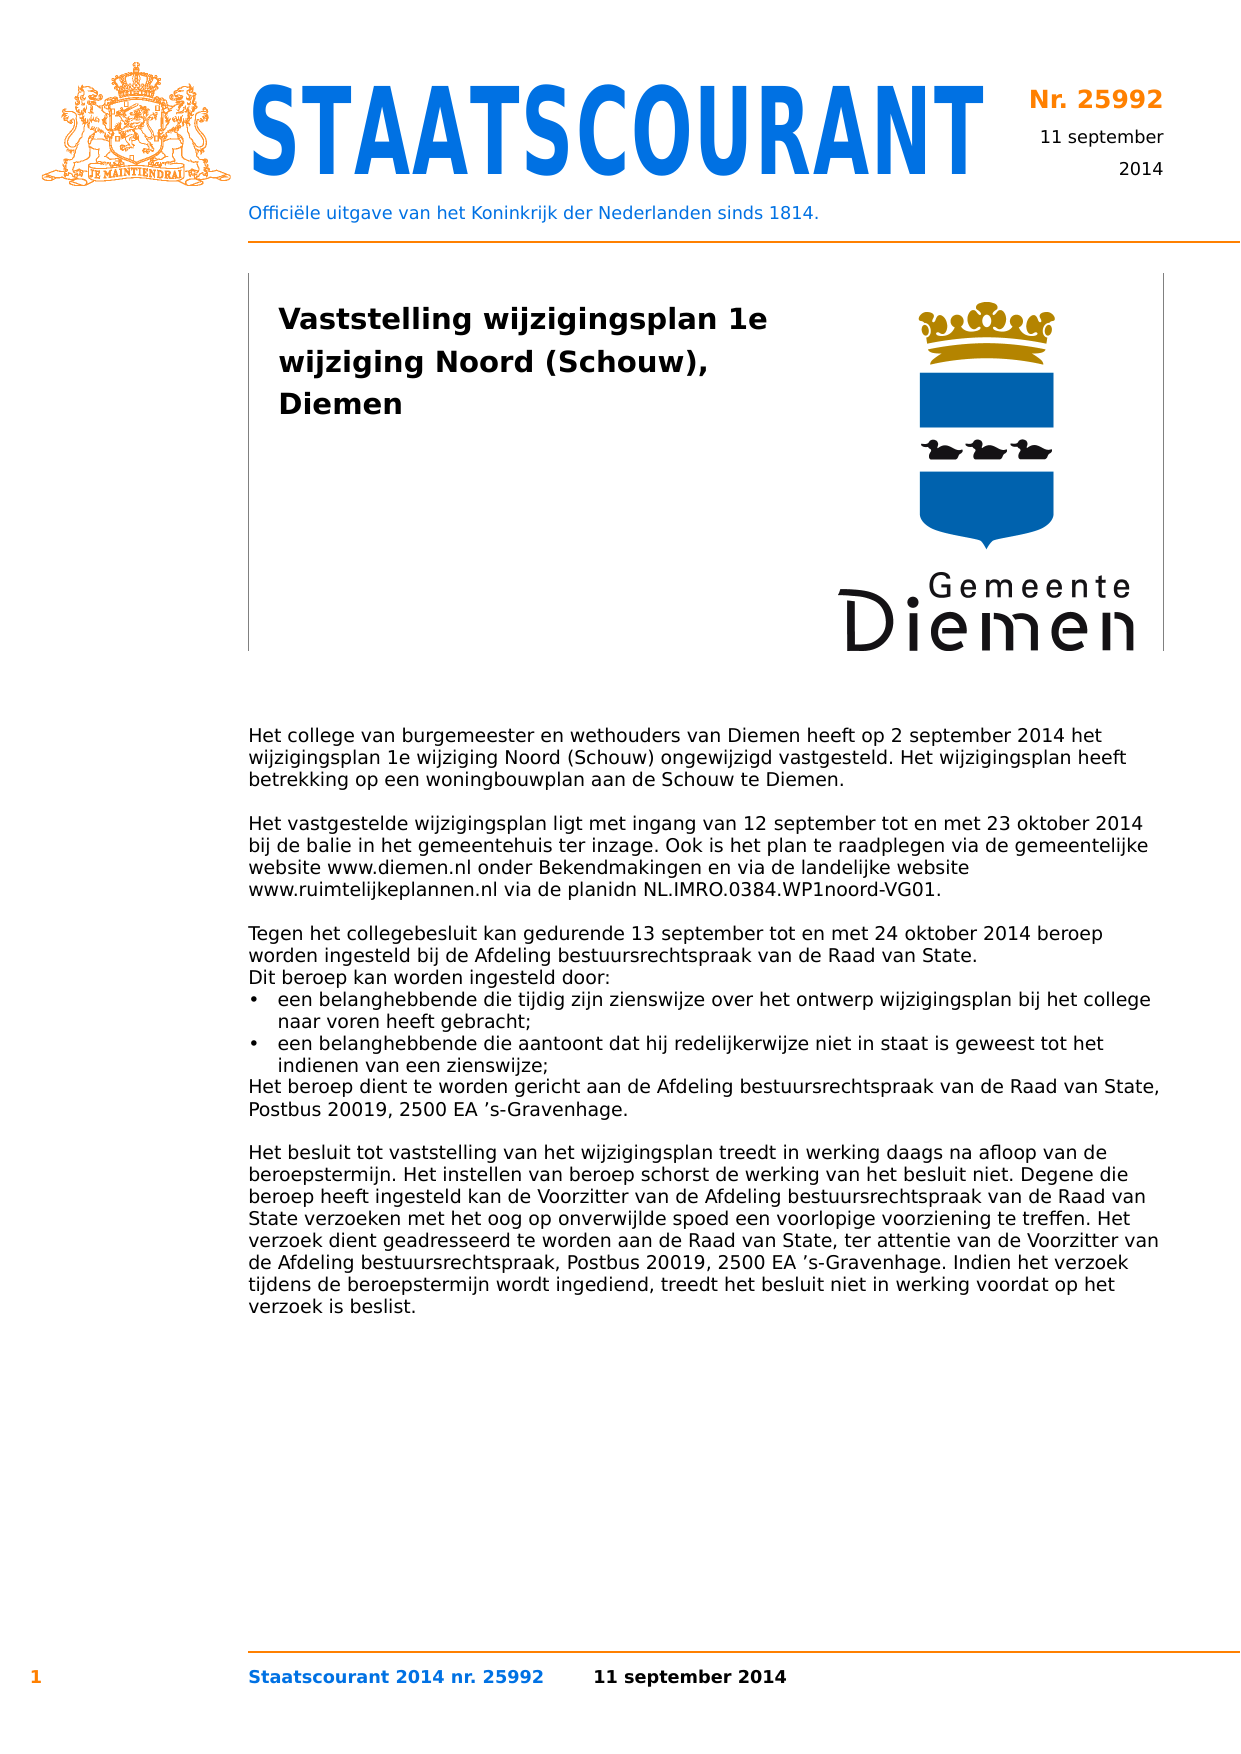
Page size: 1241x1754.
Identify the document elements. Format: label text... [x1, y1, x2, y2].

subtitle Vaststelling wijzigingsplan 1e wijziging Noord (Schouw), Diemen [249, 273, 1163, 651]
table_cell 11 september [998, 121, 1240, 153]
table_cell Officiële uitgave van het Koninkrijk der Nederlanden sinds 1814. [248, 203, 1240, 241]
text Het beroep dient te worden gericht aan de Afdeling bestuursrechtspraak van de Raad van State, Postbus 20019, 2500 EA ’s-Gravenhage. [248, 1076, 1163, 1120]
text Het college van burgemeester en wethouders van Diemen heeft op 2 september 2014 het wijzigingsplan 1e wijziging Noord (Schouw) ongewijzigd vastgesteld. Het wijzigingsplan heeft betrekking op een woningbouwplan aan de Schouw te Diemen. [248, 725, 1163, 791]
text • een belanghebbende die tijdig zijn zienswijze over het ontwerp wijzigingsplan bij het college naar voren heeft gebracht; [248, 988, 1163, 1032]
table_header STAATSCOURANT [248, 62, 998, 203]
text • een belanghebbende die aantoont dat hij redelijkerwijze niet in staat is geweest tot het indienen van een zienswijze; [248, 1032, 1163, 1076]
picture [41, 62, 231, 186]
text Het vastgestelde wijzigingsplan ligt met ingang van 12 september tot en met 23 oktober 2014 bij de balie in het gemeentehuis ter inzage. Ook is het plan te raadplegen via de gemeentelijke website www.diemen.nl onder Bekendmakingen en via de landelijke website www.ruimtelijkeplannen.nl via de planidn NL.IMRO.0384.WP1noord-VG01. [248, 813, 1163, 901]
text Het besluit tot vaststelling van het wijzigingsplan treedt in werking daags na afloop van de beroepstermijn. Het instellen van beroep schorst de werking van het besluit niet. Degene die beroep heeft ingesteld kan de Voorzitter van de Afdeling bestuursrechtspraak van de Raad van State verzoeken met het oog op onverwijlde spoed een voorlopige voorziening te treffen. Het verzoek dient geadresseerd te worden aan de Raad van State, ter attentie van de Voorzitter van de Afdeling bestuursrechtspraak, Postbus 20019, 2500 EA ’s-Gravenhage. Indien het verzoek tijdens de beroepstermijn wordt ingediend, treedt het besluit niet in werking voordat op het verzoek is beslist. [248, 1142, 1163, 1318]
table_cell 2014 [998, 153, 1240, 203]
text Dit beroep kan worden ingesteld door: [248, 967, 1163, 988]
text Tegen het collegebesluit kan gedurende 13 september tot en met 24 oktober 2014 beroep worden ingesteld bij de Afdeling bestuursrechtspraak van de Raad van State. [248, 923, 1163, 967]
table_header [25, 62, 248, 241]
table_header Nr. 25992 [998, 62, 1240, 121]
picture [838, 302, 1134, 651]
